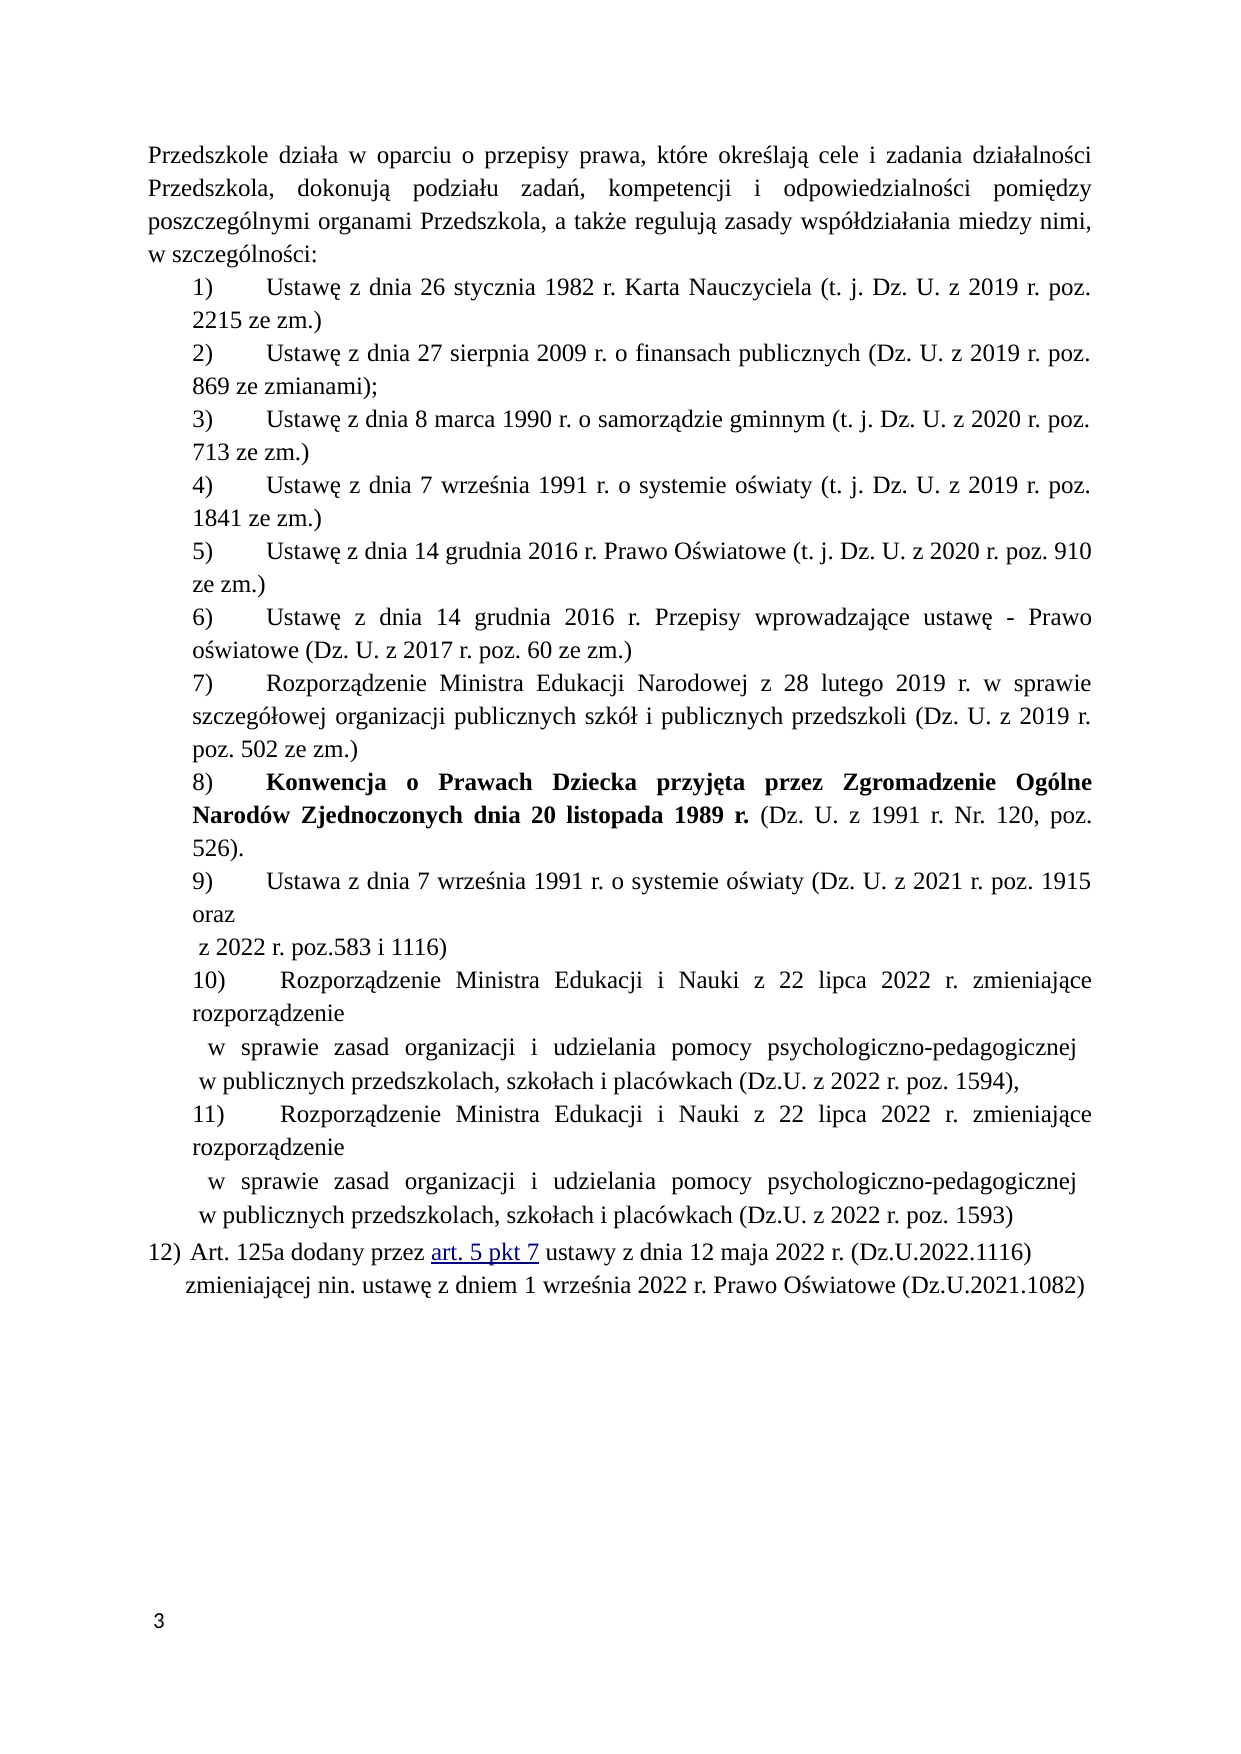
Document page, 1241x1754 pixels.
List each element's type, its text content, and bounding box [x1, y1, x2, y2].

list Rozporządzenie Ministra Edukacji Narodowej z 28 lutego 2019 r. w sprawie szczegółowej organizacji publicznych szkół i publicznych przedszkoli (Dz. U. z 2019 r. poz. 502 ze zm.) [192, 668, 1093, 763]
text w sprawie zasad organizacji i udzielania pomocy psychologiczno-pedagogicznej w publicznych przedszkolach, szkołach i placówkach (Dz.U. z 2022 r. poz. 1594), [192, 1031, 1093, 1095]
list Ustawa z dnia 7 września 1991 r. o systemie oświaty (Dz. U. z 2021 r. poz. 1915 oraz z 2022 r. poz.583 i 1116) [192, 866, 1093, 961]
list Rozporządzenie Ministra Edukacji i Nauki z 22 lipca 2022 r. zmieniające rozporządzenie [192, 965, 1093, 1027]
list Art. 125a dodany przez art. 5 pkt 7 ustawy z dnia 12 maja 2022 r. (Dz.U.2022.1116) zmieniającej nin. ustawę z dniem 1 września 2022 r. Prawo Oświatowe (Dz.U.2021.1082) [148, 1237, 1093, 1299]
list Ustawę z dnia 7 września 1991 r. o systemie oświaty (t. j. Dz. U. z 2019 r. poz. 1841 ze zm.) [192, 470, 1093, 532]
text Przedszkole działa w oparciu o przepisy prawa, które określają cele i zadania działalności Przedszkola, dokonują podziału zadań, kompetencji i odpowiedzialności pomiędzy poszczególnymi organami Przedszkola, a także regulują zasady współdziałania miedzy nimi, w szczególności: [148, 140, 1093, 268]
list Ustawę z dnia 14 grudnia 2016 r. Prawo Oświatowe (t. j. Dz. U. z 2020 r. poz. 910 ze zm.) [192, 536, 1093, 598]
list Ustawę z dnia 14 grudnia 2016 r. Przepisy wprowadzające ustawę - Prawo oświatowe (Dz. U. z 2017 r. poz. 60 ze zm.) [192, 602, 1093, 664]
list Ustawę z dnia 8 marca 1990 r. o samorządzie gminnym (t. j. Dz. U. z 2020 r. poz. 713 ze zm.) [192, 404, 1093, 466]
list Rozporządzenie Ministra Edukacji i Nauki z 22 lipca 2022 r. zmieniające rozporządzenie [192, 1099, 1093, 1161]
list Ustawę z dnia 27 sierpnia 2009 r. o finansach publicznych (Dz. U. z 2019 r. poz. 869 ze zmianami); [192, 338, 1093, 400]
list Konwencja o Prawach Dziecka przyjęta przez Zgromadzenie Ogólne Narodów Zjednoczonych dnia 20 listopada 1989 r. (Dz. U. z 1991 r. Nr. 120, poz. 526). [192, 767, 1093, 862]
text w sprawie zasad organizacji i udzielania pomocy psychologiczno-pedagogicznej w publicznych przedszkolach, szkołach i placówkach (Dz.U. z 2022 r. poz. 1593) [192, 1165, 1093, 1229]
list Ustawę z dnia 26 stycznia 1982 r. Karta Nauczyciela (t. j. Dz. U. z 2019 r. poz. 2215 ze zm.) [192, 272, 1093, 334]
